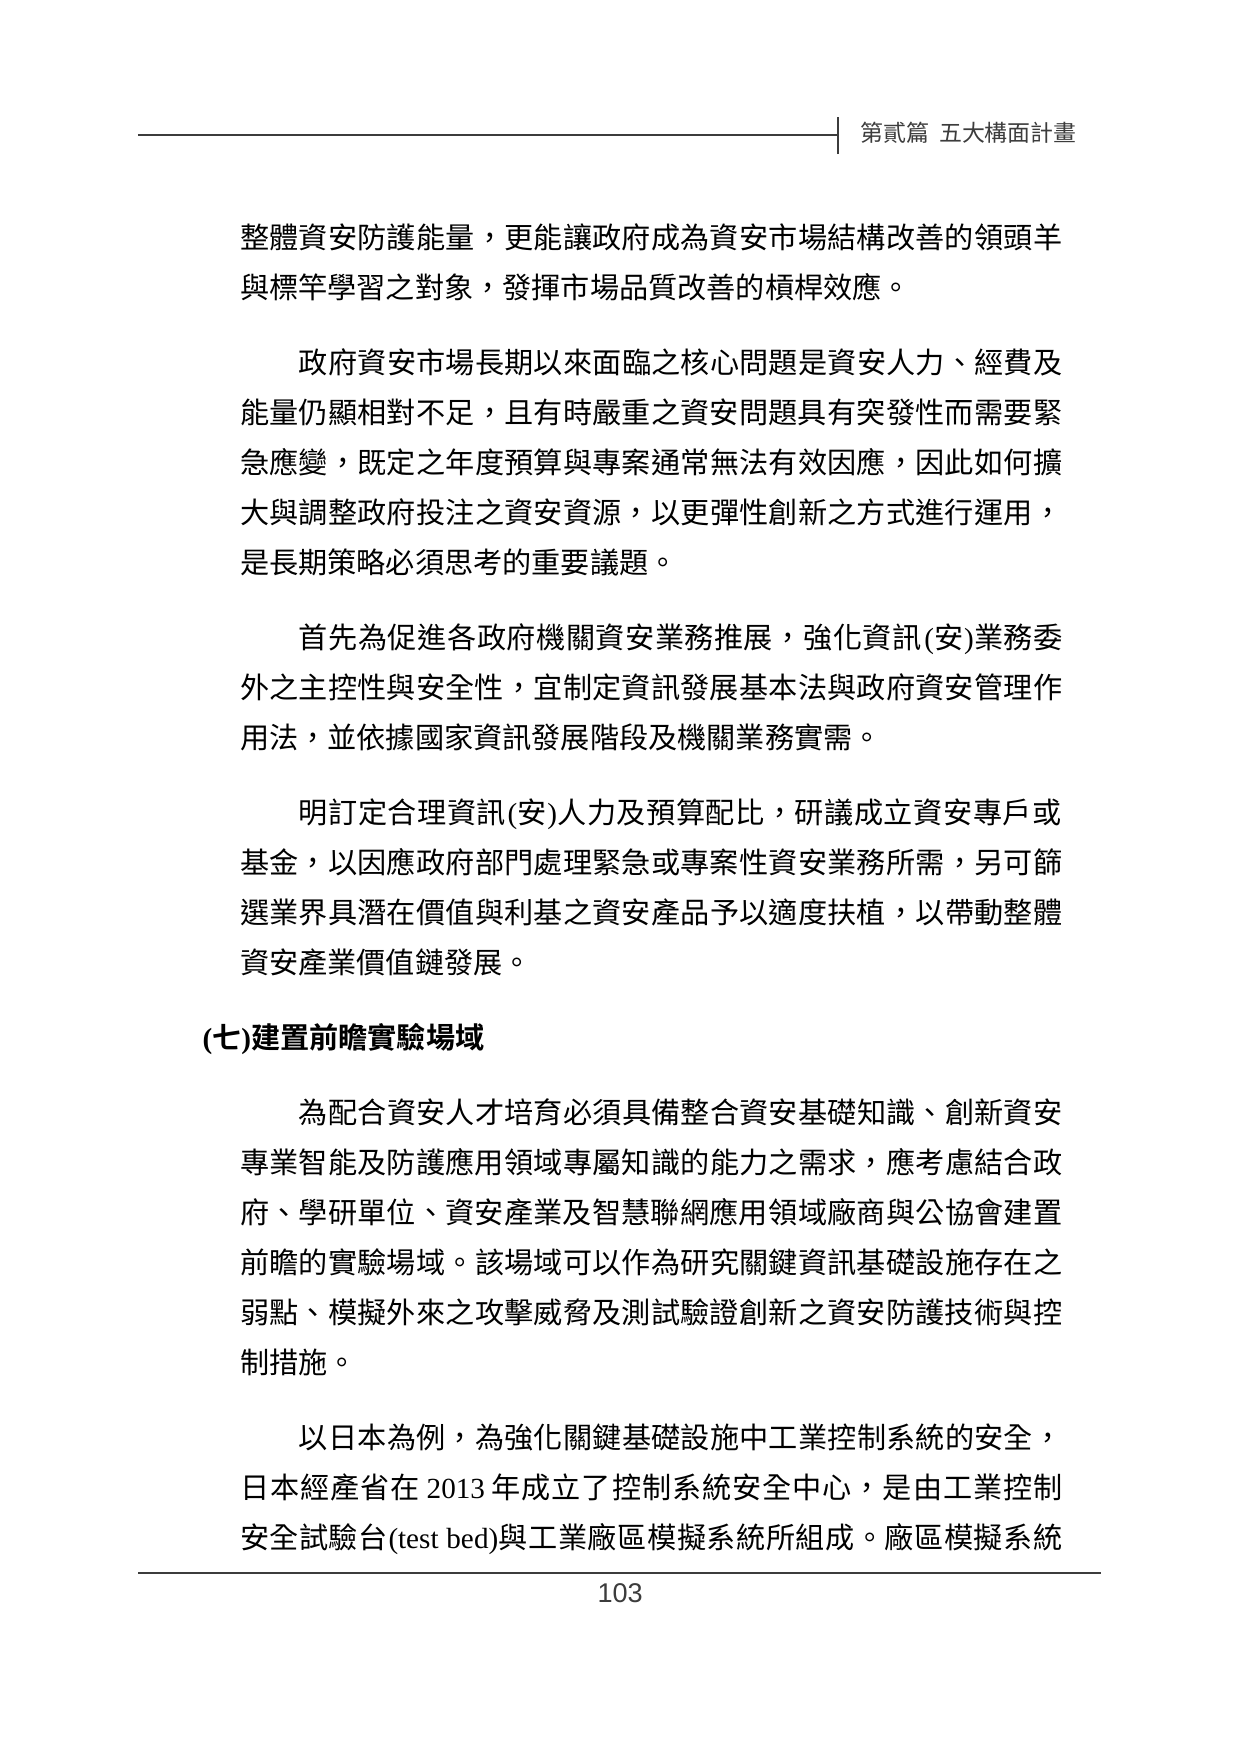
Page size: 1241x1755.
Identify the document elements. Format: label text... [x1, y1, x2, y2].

text 首先為促進各政府機關資安業務推展，強化資訊(安)業務委外之主控性與安全性，宜制定資訊發展基本法與政府資安管理作用法，並依據國家資訊發展階段及機關業務實需。 [240, 607, 1063, 757]
text 政府資安市場長期以來面臨之核心問題是資安人力、經費及能量仍顯相對不足，且有時嚴重之資安問題具有突發性而需要緊急應變，既定之年度預算與專案通常無法有效因應，因此如何擴大與調整政府投注之資安資源，以更彈性創新之方式進行運用，是長期策略必須思考的重要議題。 [240, 332, 1063, 582]
text (七)建置前瞻實驗場域 [202, 1007, 1063, 1057]
text 以日本為例，為強化關鍵基礎設施中工業控制系統的安全，日本經產省在2013年成立了控制系統安全中心，是由工業控制安全試驗台(test bed)與工業廠區模擬系統所組成。廠區模擬系統 [240, 1407, 1063, 1557]
text 為配合資安人才培育必須具備整合資安基礎知識、創新資安專業智能及防護應用領域專屬知識的能力之需求，應考慮結合政府、學研單位、資安產業及智慧聯網應用領域廠商與公協會建置前瞻的實驗場域。該場域可以作為研究關鍵資訊基礎設施存在之弱點、模擬外來之攻擊威脅及測試驗證創新之資安防護技術與控制措施。 [240, 1082, 1063, 1382]
text 2014年我國資安市場規模約317億元新臺幣，預計至2016年臺灣資安市場規模將突破400億元新臺幣。相關策略上除了創造需求擴大市場規模外，也應當注重資安市場結構與質量之健全，以利資安產業之穩健發展。長期來看資安市場以政府市場最具指標性的意義，因此若能針對政府資安市場長期存在之結構性問題進行改善，除了能有效促進各政府機關資安業務推展，提升政府整體資安防護能量，更能讓政府成為資安市場結構改善的領頭羊與標竿學習之對象，發揮市場品質改善的槓桿效應。 [240, 207, 1063, 307]
text 明訂定合理資訊(安)人力及預算配比，研議成立資安專戶或基金，以因應政府部門處理緊急或專案性資安業務所需，另可篩選業界具潛在價值與利基之資安產品予以適度扶植，以帶動整體資安產業價值鏈發展。 [240, 782, 1063, 982]
